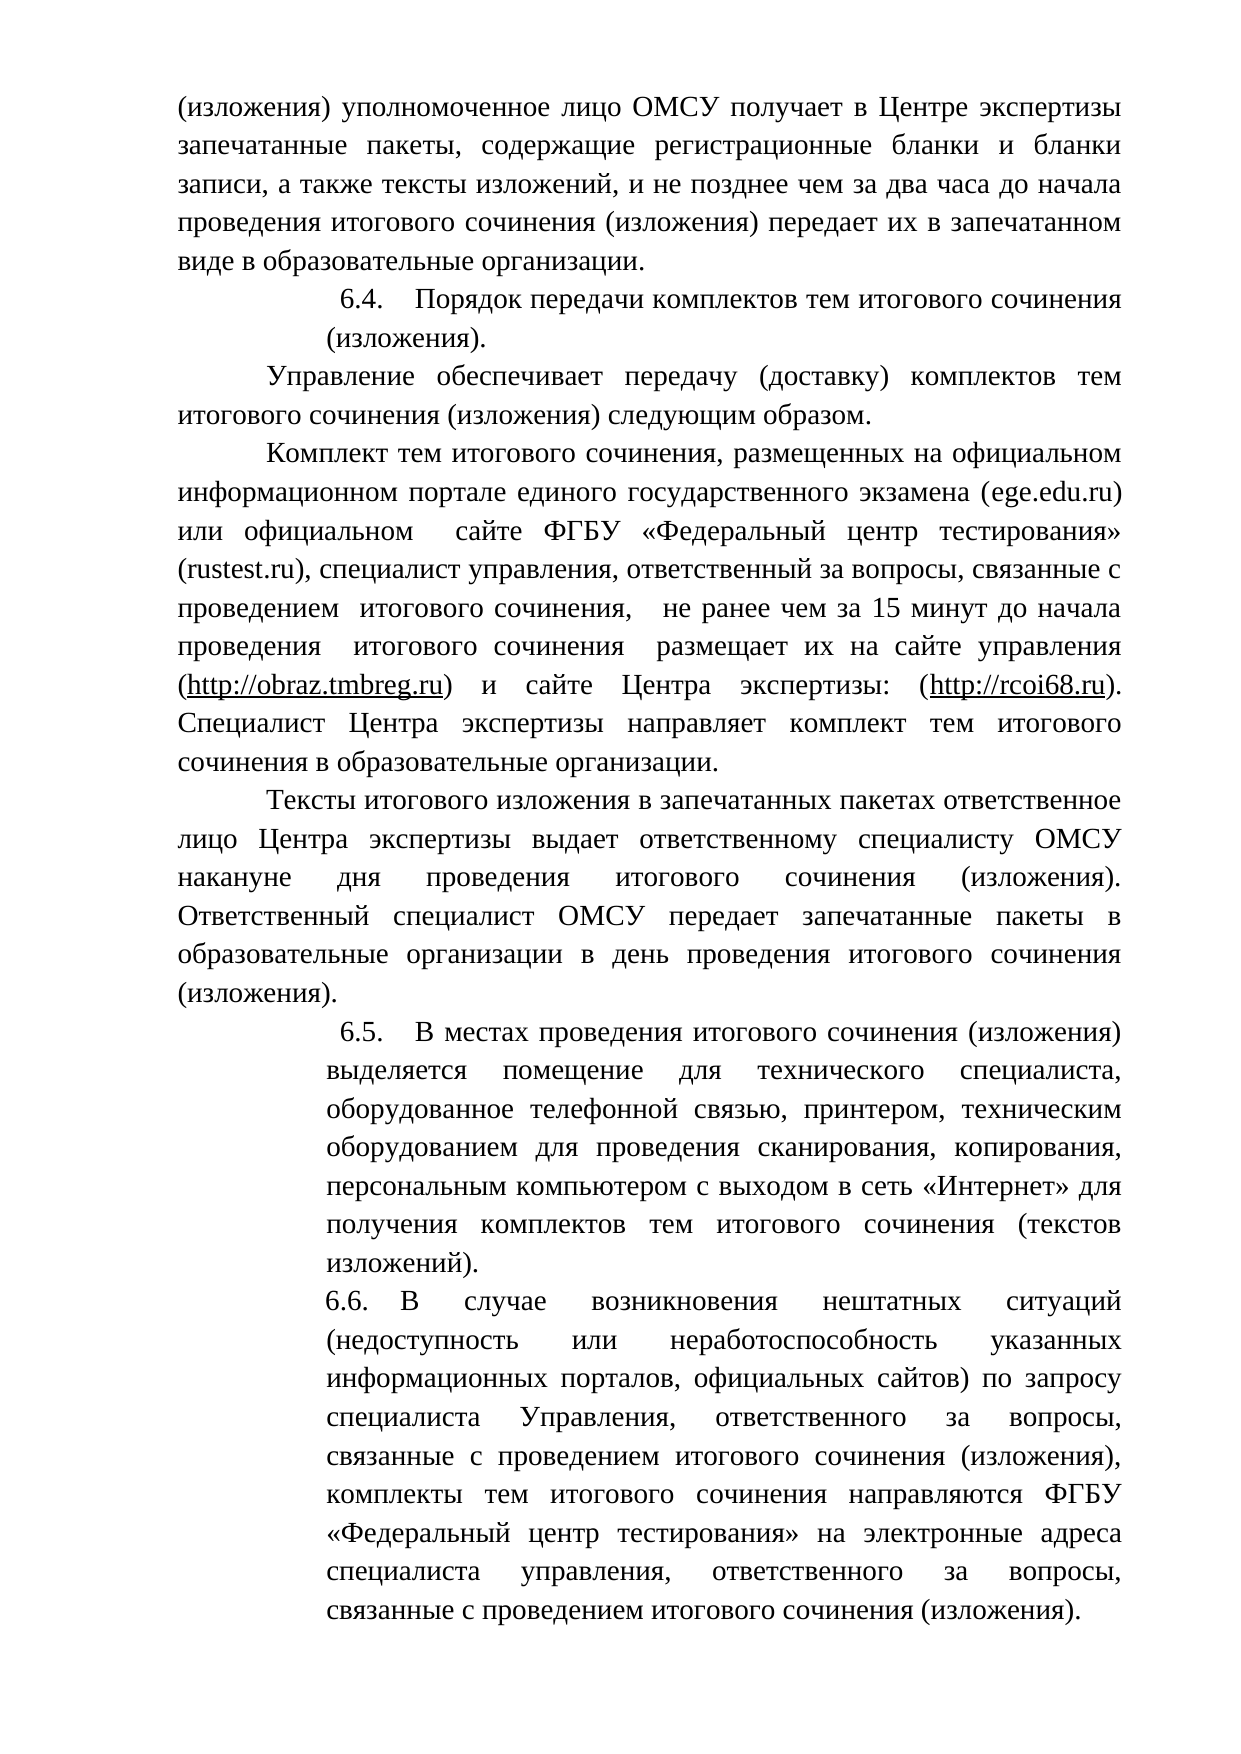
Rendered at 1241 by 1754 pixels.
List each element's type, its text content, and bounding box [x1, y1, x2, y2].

list В местах проведения итогового сочинения (изложения) выделяется помещение для технического специалиста, оборудованное телефонной связью, принтером, техническим оборудованием для проведения сканирования, копирования, персональным компьютером с выходом в сеть «Интернет» для получения комплектов тем итогового сочинения (текстов изложений). [251, 1014, 1122, 1278]
list Порядок передачи комплектов тем итогового сочинения (изложения). [251, 281, 1122, 353]
list В случае возникновения нештатных ситуаций (недоступность или неработоспособность указанных информационных порталов, официальных сайтов) по запросу специалиста Управления, ответственного за вопросы, связанные с проведением итогового сочинения (изложения), комплекты тем итогового сочинения направляются ФГБУ «Федеральный центр тестирования» на электронные адреса специалиста управления, ответственного за вопросы, связанные с проведением итогового сочинения (изложения). [251, 1283, 1122, 1625]
text Управление обеспечивает передачу (доставку) комплектов тем итогового сочинения (изложения) следующим образом. [177, 358, 1122, 431]
text Тексты итогового изложения в запечатанных пакетах ответственное лицо Центра экспертизы выдает ответственному специалисту ОМСУ накануне дня проведения итогового сочинения (изложения). Ответственный специалист ОМСУ передает запечатанные пакеты в образовательные организации в день проведения итогового сочинения (изложения). [177, 782, 1122, 1009]
text (изложения) уполномоченное лицо ОМСУ получает в Центре экспертизы запечатанные пакеты, содержащие регистрационные бланки и бланки записи, а также тексты изложений, и не позднее чем за два часа до начала проведения итогового сочинения (изложения) передает их в запечатанном виде в образовательные организации. [177, 89, 1122, 276]
text Комплект тем итогового сочинения, размещенных на официальном информационном портале единого государственного экзамена (ege.edu.ru) или официальном сайте ФГБУ «Федеральный центр тестирования» (rustest.ru), специалист управления, ответственный за вопросы, связанные с проведением итогового сочинения, не ранее чем за 15 минут до начала проведения итогового сочинения размещает их на сайте управления (http://obraz.tmbreg.ru) и сайте Центра экспертизы: (http://rcoi68.ru). Специалист Центра экспертизы направляет комплект тем итогового сочинения в образовательные организации. [177, 436, 1122, 777]
